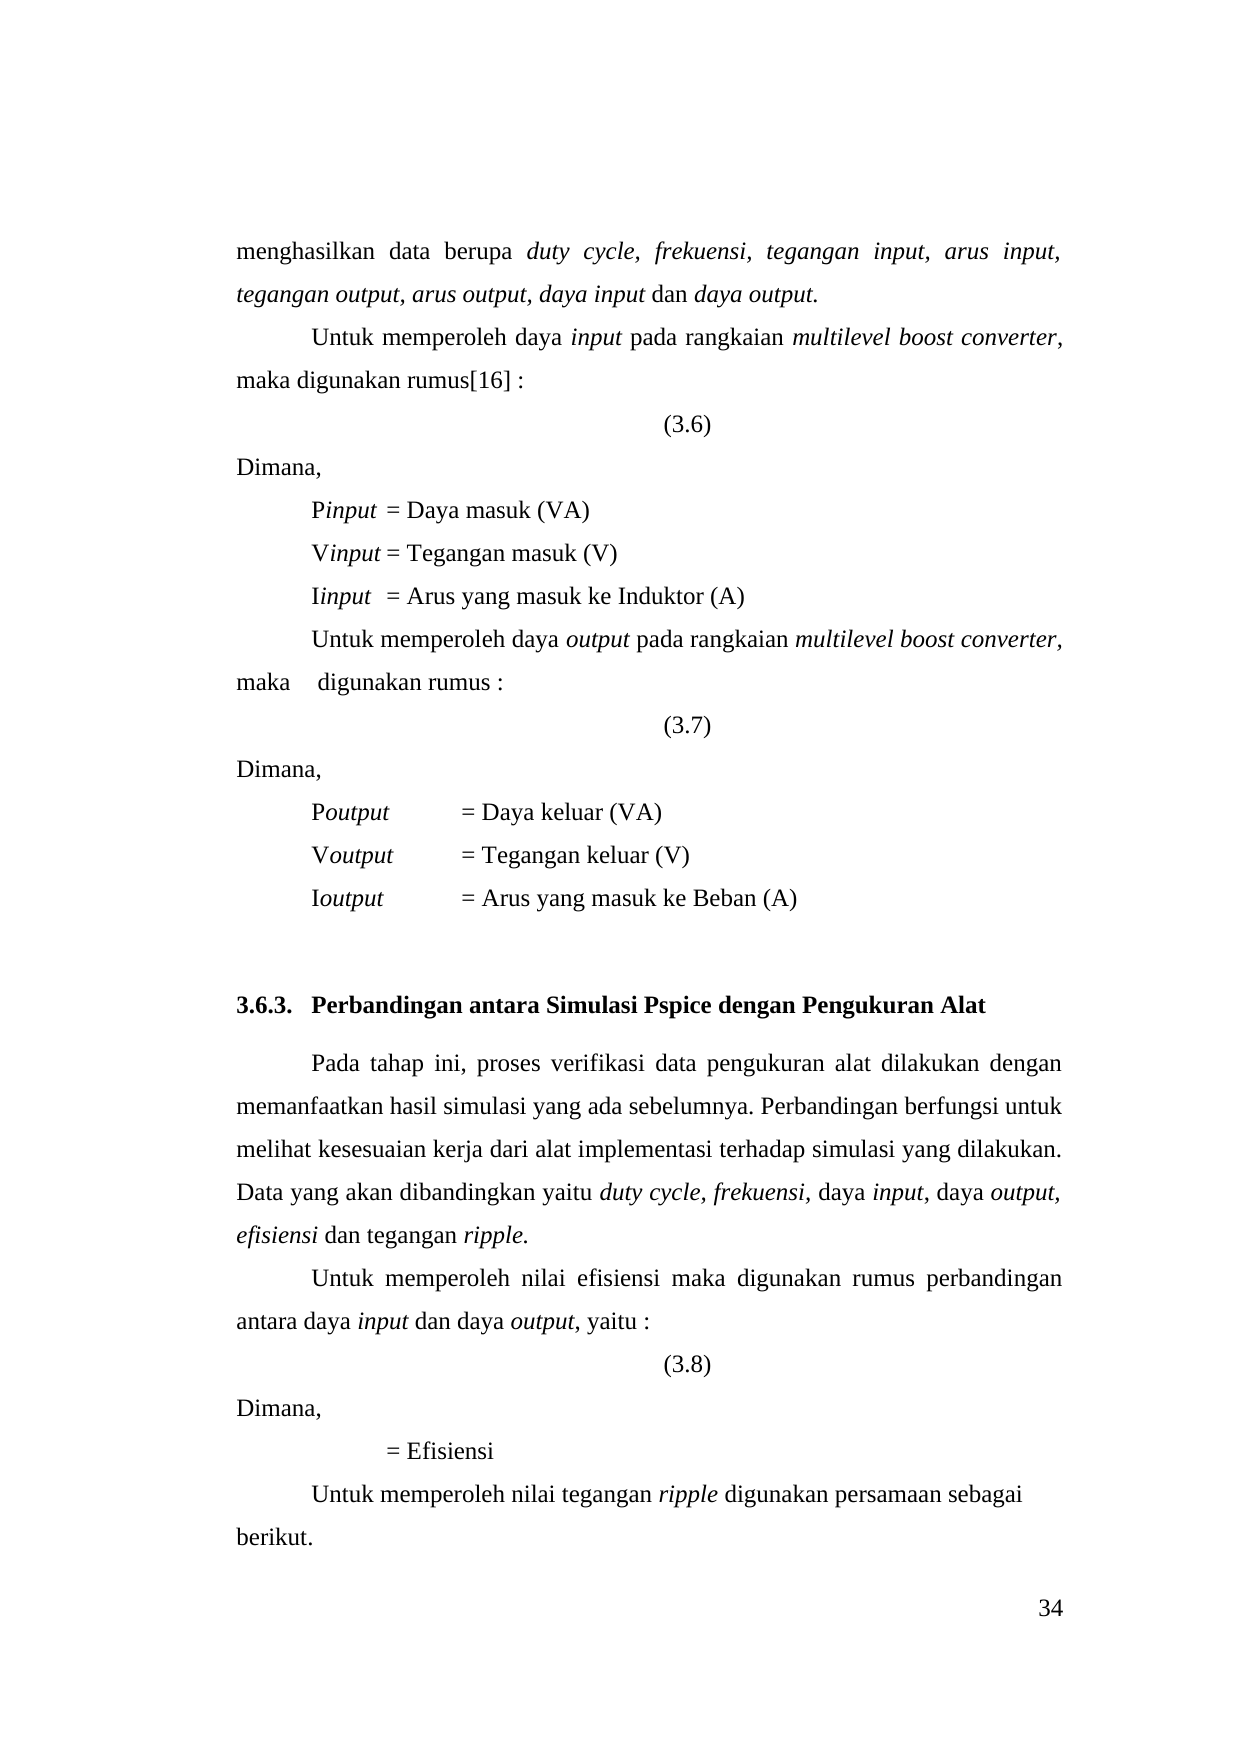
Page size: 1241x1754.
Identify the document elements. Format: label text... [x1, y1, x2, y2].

text (3.8) [236, 1349, 1063, 1378]
text Untuk memperoleh nilai efisiensi maka digunakan rumus perbandingan antara daya input dan daya output, yaitu : [236, 1263, 1063, 1335]
text Untuk memperoleh nilai tegangan ripple digunakan persamaan sebagai berikut. [236, 1479, 1063, 1551]
text Dimana, [236, 452, 1063, 481]
text (3.6) [236, 409, 1063, 437]
text Untuk memperoleh daya output pada rangkaian multilevel boost converter, maka digunakan rumus : [236, 624, 1063, 696]
text Untuk memperoleh daya input pada rangkaian multilevel boost converter, maka digunakan rumus[16] : [236, 322, 1063, 394]
text Voutput = Tegangan keluar (V) [236, 840, 1063, 869]
text Pada tahap ini, proses verifikasi data pengukuran alat dilakukan dengan memanfaatkan hasil simulasi yang ada sebelumnya. Perbandingan berfungsi untuk melihat kesesuaian kerja dari alat implementasi terhadap simulasi yang dilakukan. Data yang akan dibandingkan yaitu duty cycle, frekuensi, daya input, daya output, efisiensi dan tegangan ripple. [236, 1048, 1063, 1249]
text Ioutput = Arus yang masuk ke Beban (A) [236, 883, 1063, 912]
text Iinput = Arus yang masuk ke Induktor (A) [236, 581, 1063, 610]
text Pinput = Daya masuk (VA) [236, 495, 1063, 524]
text Poutput = Daya keluar (VA) [236, 797, 1063, 826]
text (3.7) [236, 711, 1063, 739]
text Dimana, [236, 754, 1063, 782]
text menghasilkan data berupa duty cycle, frekuensi, tegangan input, arus input, tegangan output, arus output, daya input dan daya output. [236, 236, 1063, 308]
subtitle Perbandingan antara Simulasi Pspice dengan Pengukuran Alat [236, 990, 1063, 1019]
text Vinput = Tegangan masuk (V) [236, 538, 1063, 567]
text = Efisiensi [236, 1436, 1063, 1464]
text Dimana, [236, 1393, 1063, 1421]
